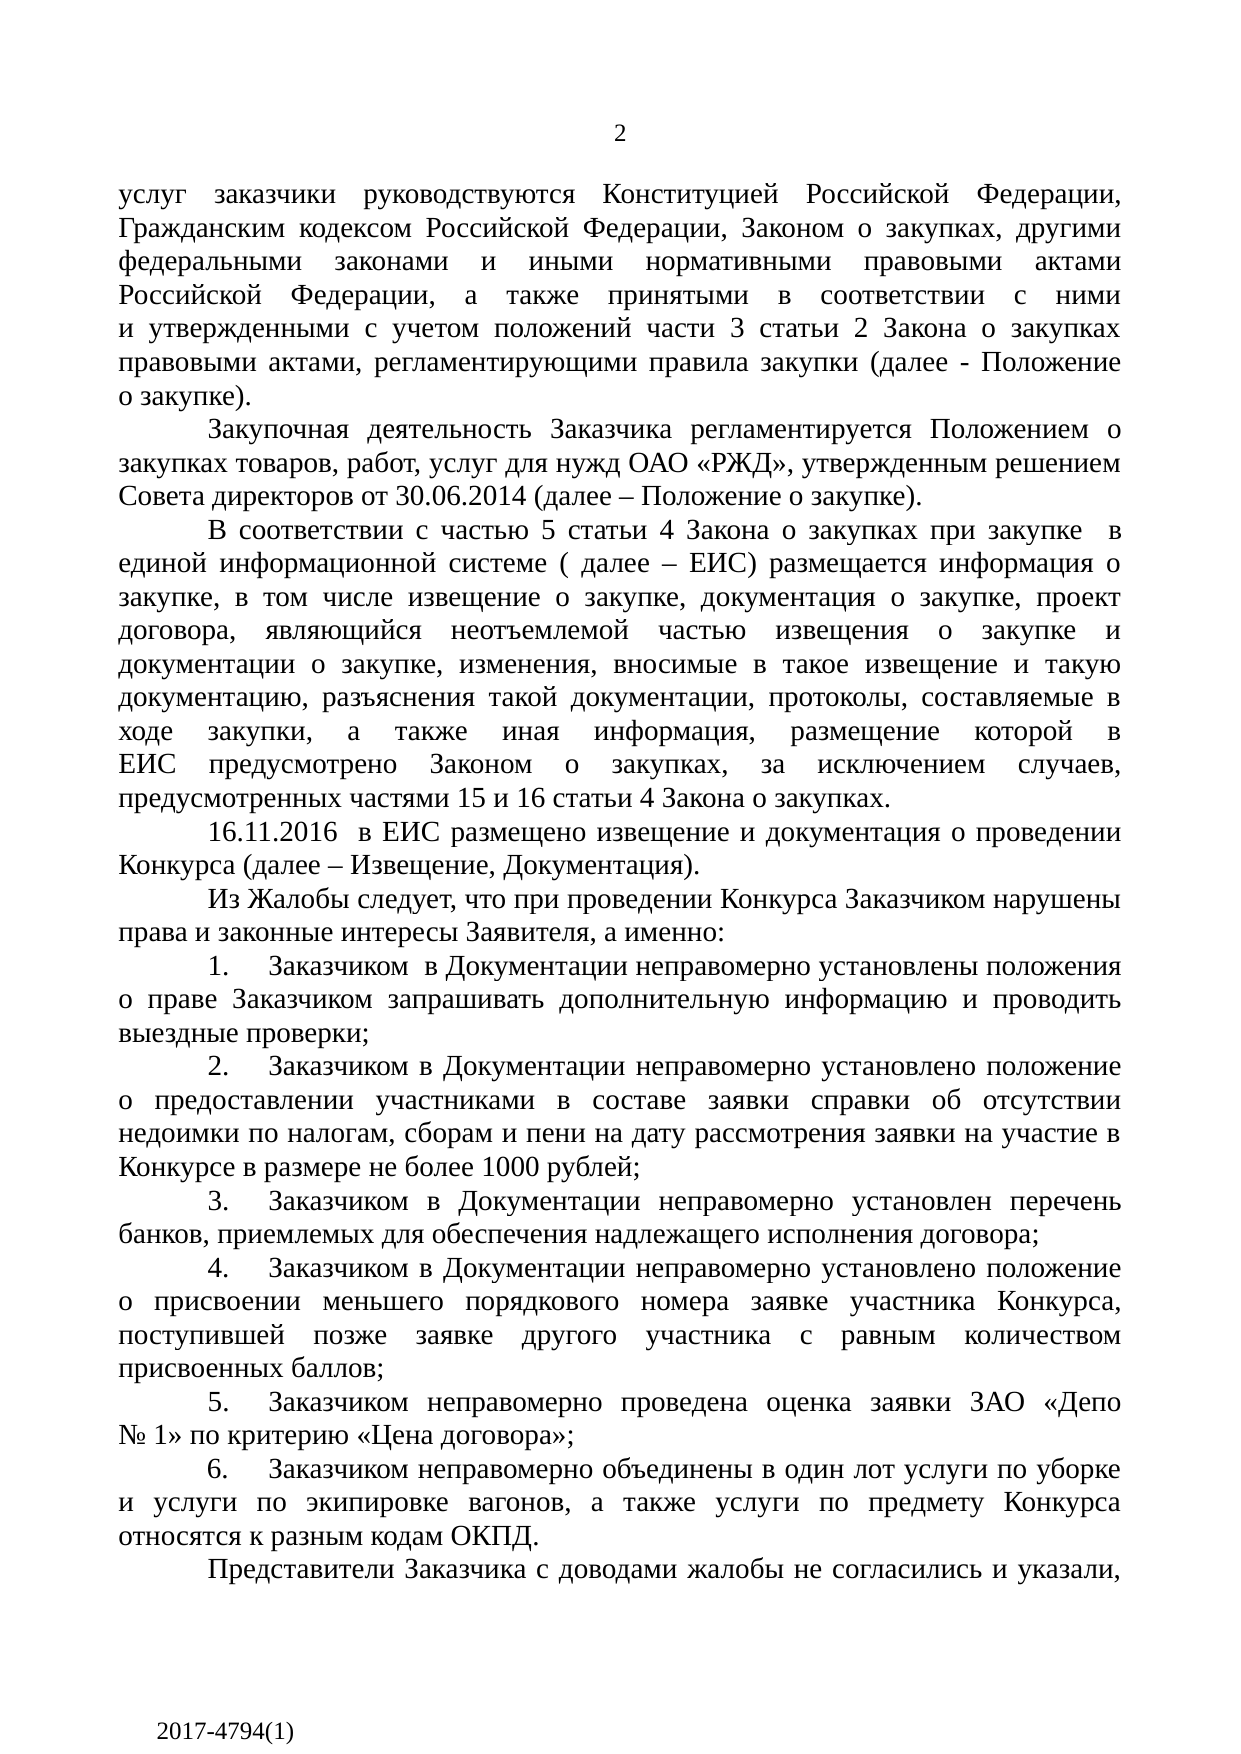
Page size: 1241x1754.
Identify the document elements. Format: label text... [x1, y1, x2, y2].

list Заказчиком в Документации неправомерно установлен перечень банков, приемлемых для обеспечения надлежащего исполнения договора; [118, 1183, 1122, 1250]
text Представители Заказчика с доводами жалобы не согласились и указали, [118, 1552, 1122, 1585]
text Из Жалобы следует, что при проведении Конкурса Заказчиком нарушены права и законные интересы Заявителя, а именно: [118, 881, 1122, 948]
text В соответствии с частью 5 статьи 4 Закона о закупках при закупке в единой информационной системе ( далее – ЕИС) размещается информация о закупке, в том числе извещение о закупке, документация о закупке, проект договора, являющийся неотъемлемой частью извещения о закупке и документации о закупке, изменения, вносимые в такое извещение и такую документацию, разъяснения такой документации, протоколы, составляемые в ходе закупки, а также иная информация, размещение которой в ЕИС предусмотрено Законом о закупках, за исключением случаев, предусмотренных частями 15 и 16 статьи 4 Закона о закупках. [118, 512, 1122, 814]
text услуг заказчики руководствуются Конституцией Российской Федерации, Гражданским кодексом Российской Федерации, Законом о закупках, другими федеральными законами и иными нормативными правовыми актами Российской Федерации, а также принятыми в соответствии с ними и утвержденными с учетом положений части 3 статьи 2 Закона о закупках правовыми актами, регламентирующими правила закупки (далее - Положение о закупке). [118, 176, 1122, 411]
list Заказчиком неправомерно проведена оценка заявки ЗАО «Депо № 1» по критерию «Цена договора»; [118, 1384, 1122, 1451]
list Заказчиком неправомерно объединены в один лот услуги по уборке и услуги по экипировке вагонов, а также услуги по предмету Конкурса относятся к разным кодам ОКПД. [118, 1451, 1122, 1552]
list Заказчиком в Документации неправомерно установлено положение о присвоении меньшего порядкового номера заявке участника Конкурса, поступившей позже заявке другого участника с равным количеством присвоенных баллов; [118, 1250, 1122, 1384]
text Закупочная деятельность Заказчика регламентируется Положением о закупках товаров, работ, услуг для нужд ОАО «РЖД», утвержденным решением Совета директоров от 30.06.2014 (далее – Положение о закупке). [118, 411, 1122, 512]
list Заказчиком в Документации неправомерно установлено положение о предоставлении участниками в составе заявки справки об отсутствии недоимки по налогам, сборам и пени на дату рассмотрения заявки на участие в Конкурсе в размере не более 1000 рублей; [118, 1048, 1122, 1183]
text 16.11.2016 в ЕИС размещено извещение и документация о проведении Конкурса (далее – Извещение, Документация). [118, 814, 1122, 881]
list Заказчиком в Документации неправомерно установлены положения о праве Заказчиком запрашивать дополнительную информацию и проводить выездные проверки; [118, 948, 1122, 1048]
